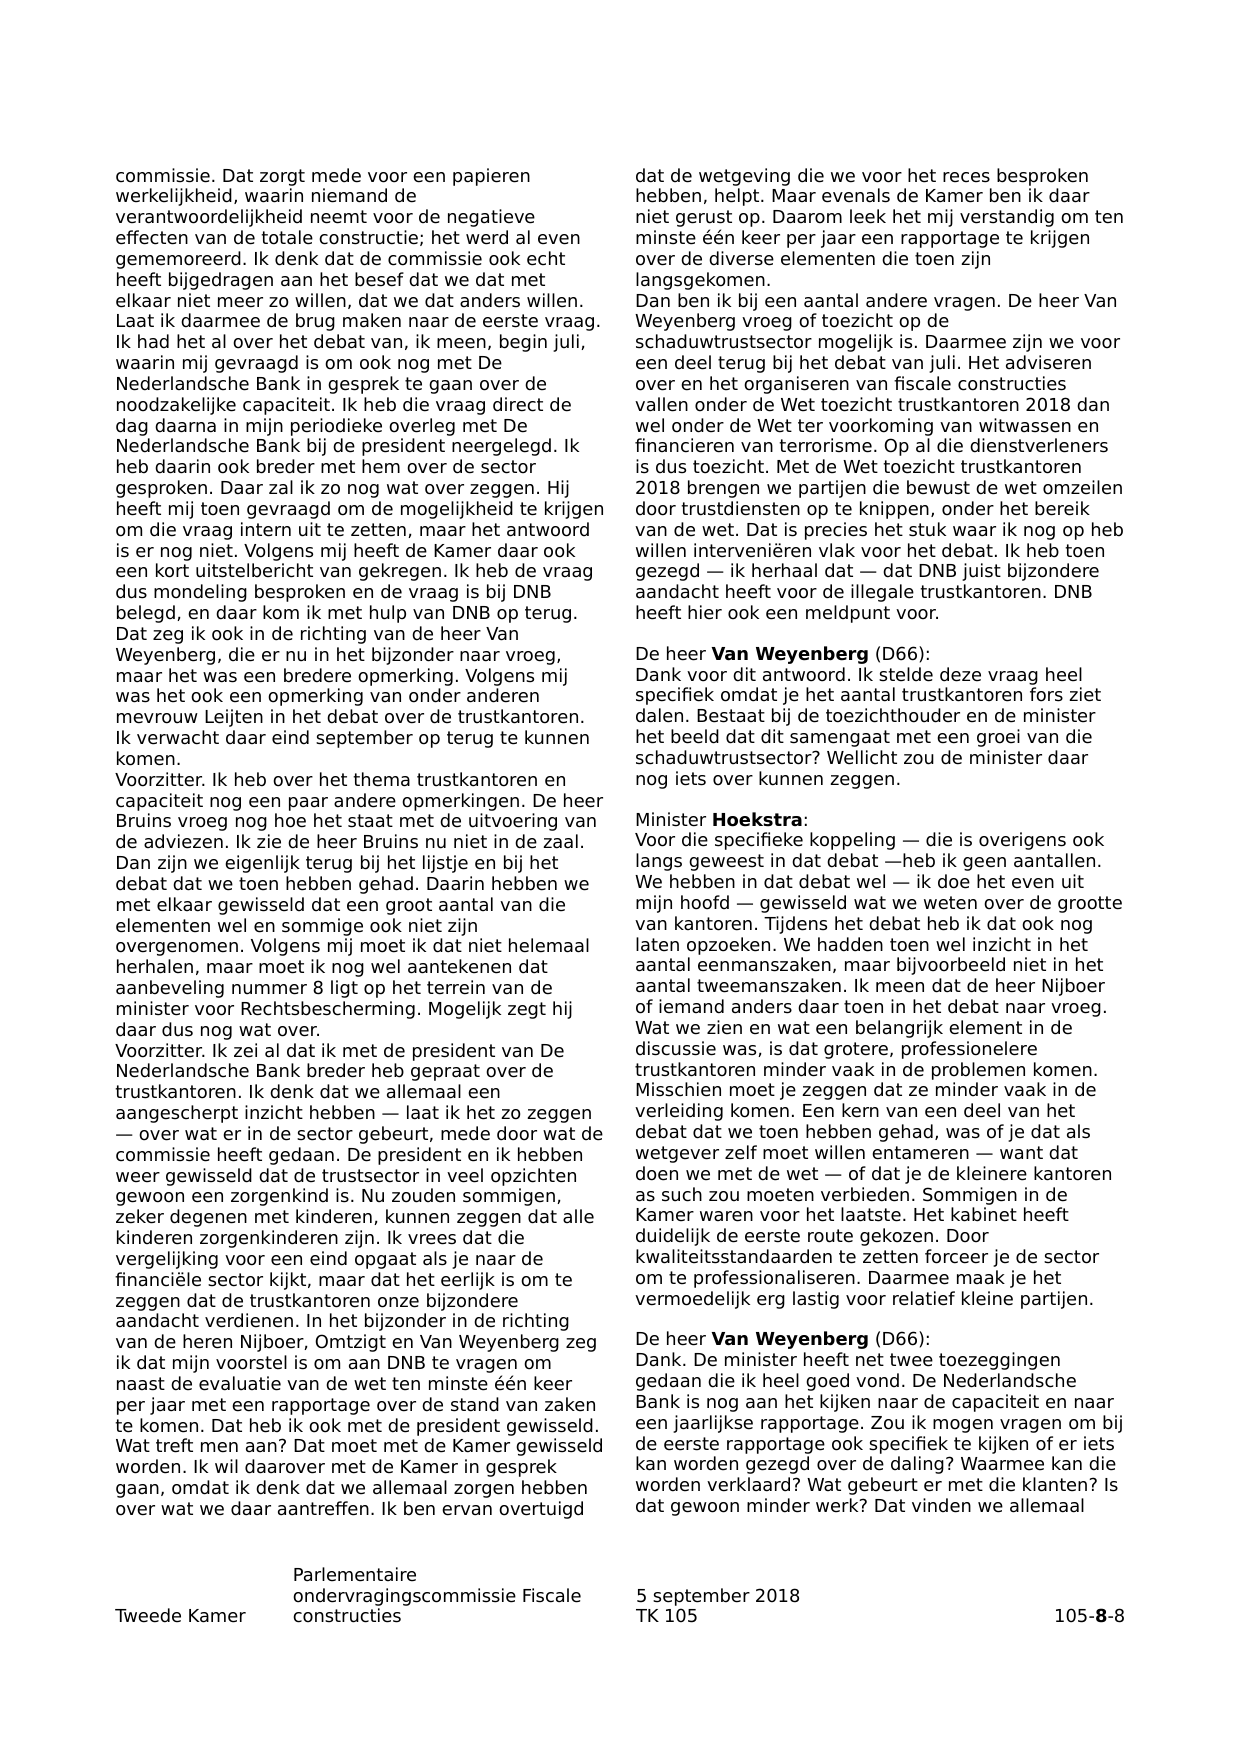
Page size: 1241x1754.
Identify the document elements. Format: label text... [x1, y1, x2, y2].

text Dan ben ik bij een aantal andere vragen. De heer Van Weyenberg vroeg of toezicht op de schaduwtrustsector mogelijk is. Daarmee zijn we voor een deel terug bij het debat van juli. Het adviseren over en het organiseren van fiscale constructies vallen onder de Wet toezicht trustkantoren 2018 dan wel onder de Wet ter voorkoming van witwassen en financieren van terrorisme. Op al die dienstverleners is dus toezicht. Met de Wet toezicht trustkantoren 2018 brengen we partijen die bewust de wet omzeilen door trustdiensten op te knippen, onder het bereik van de wet. Dat is precies het stuk waar ik nog op heb willen interveniëren vlak voor het debat. Ik heb toen gezegd — ik herhaal dat — dat DNB juist bijzondere aandacht heeft voor de illegale trustkantoren. DNB heeft hier ook een meldpunt voor. [635, 290, 1125, 624]
text Voor die specifieke koppeling — die is overigens ook langs geweest in dat debat —heb ik geen aantallen. We hebben in dat debat wel — ik doe het even uit mijn hoofd — gewisseld wat we weten over de grootte van kantoren. Tijdens het debat heb ik dat ook nog laten opzoeken. We hadden toen wel inzicht in het aantal eenmanszaken, maar bijvoorbeeld niet in het aantal tweemanszaken. Ik meen dat de heer Nijboer of iemand anders daar toen in het debat naar vroeg. Wat we zien en wat een belangrijk element in de discussie was, is dat grotere, professionelere trustkantoren minder vaak in de problemen komen. Misschien moet je zeggen dat ze minder vaak in de verleiding komen. Een kern van een deel van het debat dat we toen hebben gehad, was of je dat als wetgever zelf moet willen entameren — want dat doen we met de wet — of dat je de kleinere kantoren as such zou moeten verbieden. Sommigen in de Kamer waren voor het laatste. Het kabinet heeft duidelijk de eerste route gekozen. Door kwaliteitsstandaarden te zetten forceer je de sector om te professionaliseren. Daarmee maak je het vermoedelijk erg lastig voor relatief kleine partijen. [635, 830, 1125, 1309]
text Dank. De minister heeft net twee toezeggingen gedaan die ik heel goed vond. De Nederlandsche Bank is nog aan het kijken naar de capaciteit en naar een jaarlijkse rapportage. Zou ik mogen vragen om bij de eerste rapportage ook specifiek te kijken of er iets kan worden gezegd over de daling? Waarmee kan die worden verklaard? Wat gebeurt er met die klanten? Is dat gewoon minder werk? Dat vinden we allemaal [635, 1350, 1125, 1517]
text Laat ik daarmee de brug maken naar de eerste vraag. Ik had het al over het debat van, ik meen, begin juli, waarin mij gevraagd is om ook nog met De Nederlandsche Bank in gesprek te gaan over de noodzakelijke capaciteit. Ik heb die vraag direct de dag daarna in mijn periodieke overleg met De Nederlandsche Bank bij de president neergelegd. Ik heb daarin ook breder met hem over de sector gesproken. Daar zal ik zo nog wat over zeggen. Hij heeft mij toen gevraagd om de mogelijkheid te krijgen om die vraag intern uit te zetten, maar het antwoord is er nog niet. Volgens mij heeft de Kamer daar ook een kort uitstelbericht van gekregen. Ik heb de vraag dus mondeling besproken en de vraag is bij DNB belegd, en daar kom ik met hulp van DNB op terug. Dat zeg ik ook in de richting van de heer Van Weyenberg, die er nu in het bijzonder naar vroeg, maar het was een bredere opmerking. Volgens mij was het ook een opmerking van onder anderen mevrouw Leijten in het debat over de trustkantoren. Ik verwacht daar eind september op terug te kunnen komen. [115, 311, 605, 769]
text dat de wetgeving die we voor het reces besproken hebben, helpt. Maar evenals de Kamer ben ik daar niet gerust op. Daarom leek het mij verstandig om ten minste één keer per jaar een rapportage te krijgen over de diverse elementen die toen zijn langsgekomen. [635, 165, 1125, 290]
text De heer Van Weyenberg (D66): [635, 644, 1125, 664]
text Dank voor dit antwoord. Ik stelde deze vraag heel specifiek omdat je het aantal trustkantoren fors ziet dalen. Bestaat bij de toezichthouder en de minister het beeld dat dit samengaat met een groei van die schaduwtrustsector? Wellicht zou de minister daar nog iets over kunnen zeggen. [635, 664, 1125, 789]
text Voorzitter. Ik heb over het thema trustkantoren en capaciteit nog een paar andere opmerkingen. De heer Bruins vroeg nog hoe het staat met de uitvoering van de adviezen. Ik zie de heer Bruins nu niet in de zaal. Dan zijn we eigenlijk terug bij het lijstje en bij het debat dat we toen hebben gehad. Daarin hebben we met elkaar gewisseld dat een groot aantal van die elementen wel en sommige ook niet zijn overgenomen. Volgens mij moet ik dat niet helemaal herhalen, maar moet ik nog wel aantekenen dat aanbeveling nummer 8 ligt op het terrein van de minister voor Rechtsbescherming. Mogelijk zegt hij daar dus nog wat over. [115, 769, 605, 1040]
text commissie. Dat zorgt mede voor een papieren werkelijkheid, waarin niemand de verantwoordelijkheid neemt voor de negatieve effecten van de totale constructie; het werd al even gememoreerd. Ik denk dat de commissie ook echt heeft bijgedragen aan het besef dat we dat met elkaar niet meer zo willen, dat we dat anders willen. [115, 165, 605, 311]
text Voorzitter. Ik zei al dat ik met de president van De Nederlandsche Bank breder heb gepraat over de trustkantoren. Ik denk dat we allemaal een aangescherpt inzicht hebben — laat ik het zo zeggen — over wat er in de sector gebeurt, mede door wat de commissie heeft gedaan. De president en ik hebben weer gewisseld dat de trustsector in veel opzichten gewoon een zorgenkind is. Nu zouden sommigen, zeker degenen met kinderen, kunnen zeggen dat alle kinderen zorgenkinderen zijn. Ik vrees dat die vergelijking voor een eind opgaat als je naar de financiële sector kijkt, maar dat het eerlijk is om te zeggen dat de trustkantoren onze bijzondere aandacht verdienen. In het bijzonder in de richting van de heren Nijboer, Omtzigt en Van Weyenberg zeg ik dat mijn voorstel is om aan DNB te vragen om naast de evaluatie van de wet ten minste één keer per jaar met een rapportage over de stand van zaken te komen. Dat heb ik ook met de president gewisseld. Wat treft men aan? Dat moet met de Kamer gewisseld worden. Ik wil daarover met de Kamer in gesprek gaan, omdat ik denk dat we allemaal zorgen hebben over wat we daar aantreffen. Ik ben ervan overtuigd [115, 1040, 605, 1519]
text Minister Hoekstra: [635, 809, 1125, 830]
text De heer Van Weyenberg (D66): [635, 1329, 1125, 1350]
